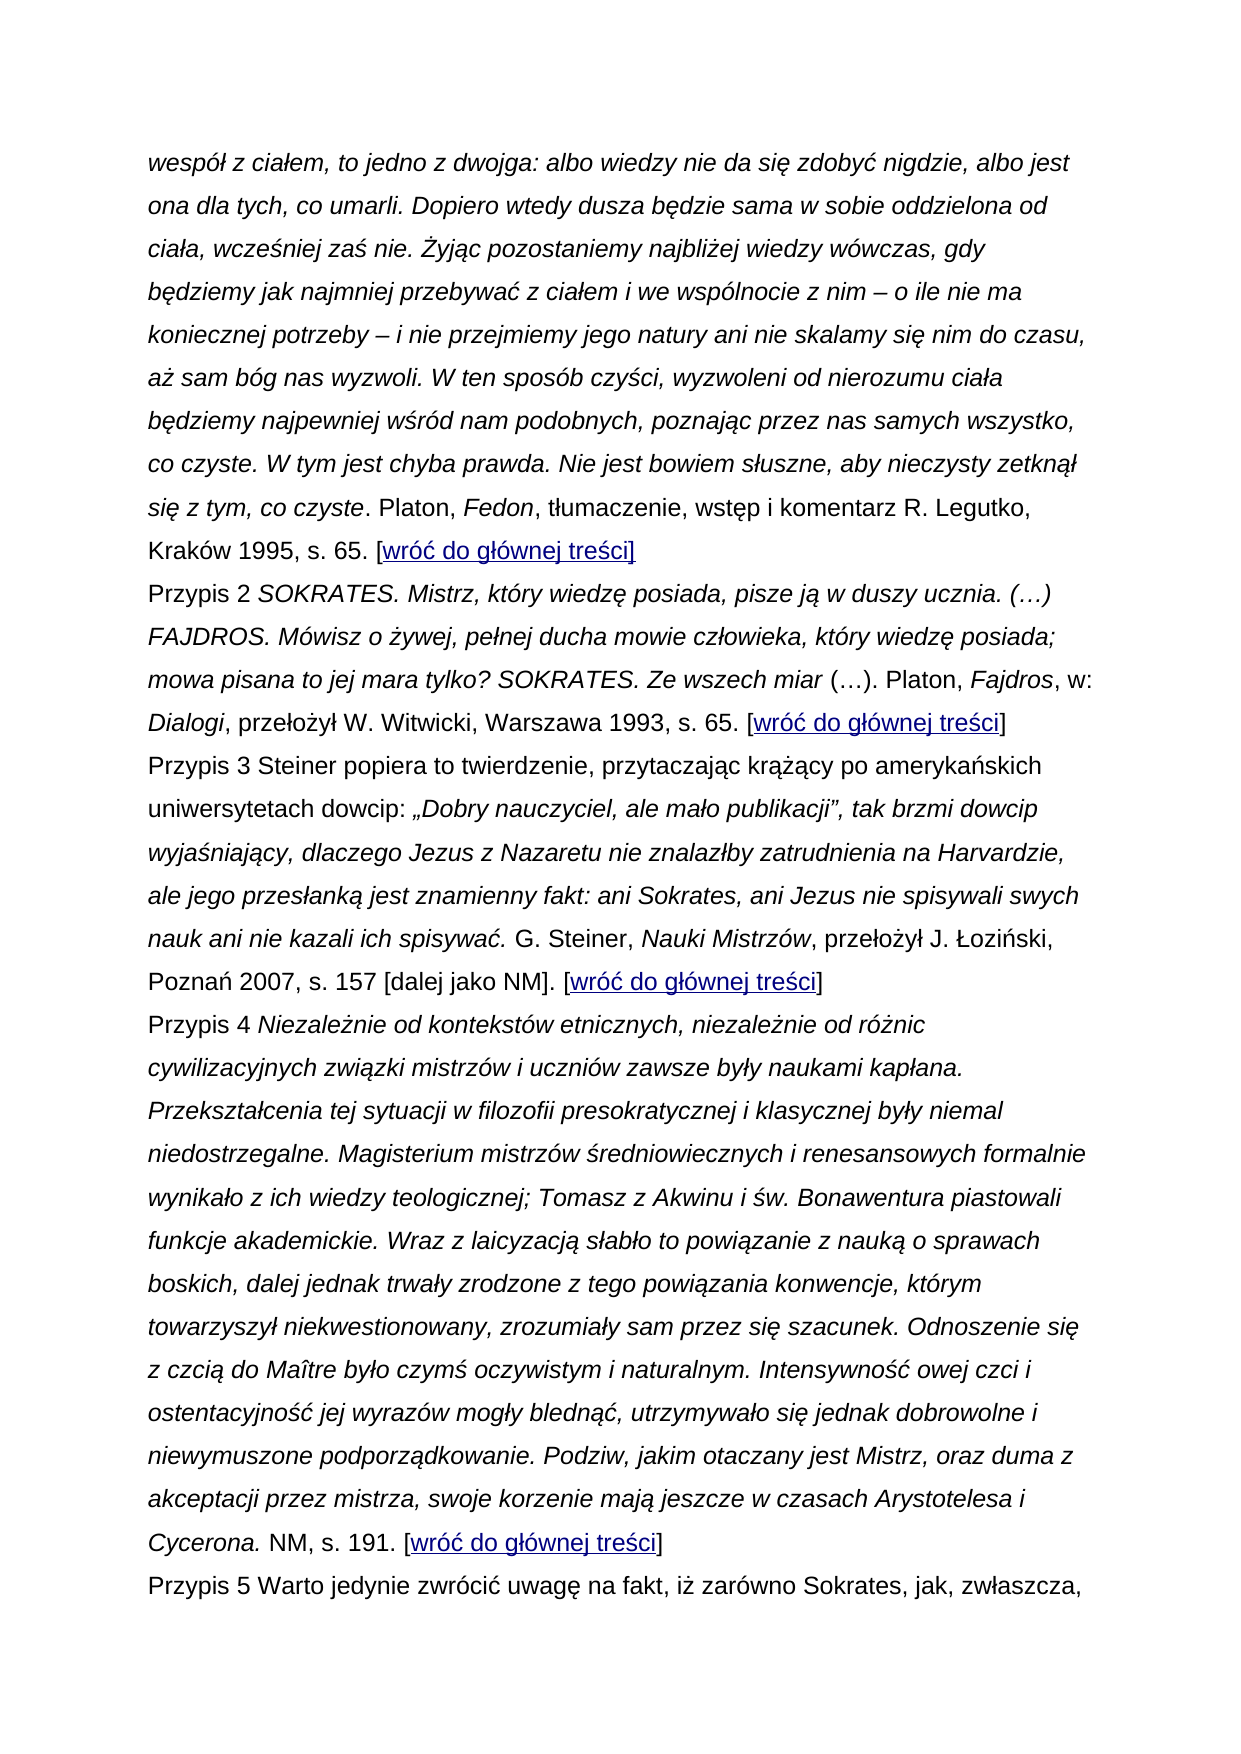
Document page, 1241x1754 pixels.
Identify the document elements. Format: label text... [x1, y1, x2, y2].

text Przypis 2 SOKRATES. Mistrz, który wiedzę posiada, pisze ją w duszy ucznia. (…) FAJDROS. Mówisz o żywej, pełnej ducha mowie człowieka, który wiedzę posiada; mowa pisana to jej mara tylko? SOKRATES. Ze wszech miar (…). Platon, Fajdros, w: Dialogi, przełożył W. Witwicki, Warszawa 1993, s. 65. [wróć do głównej treści] [148, 579, 1093, 737]
text Przypis 5 Warto jedynie zwrócić uwagę na fakt, iż zarówno Sokrates, jak, zwłaszcza, [148, 1571, 1093, 1599]
text Przypis 4 Niezależnie od kontekstów etnicznych, niezależnie od różnic cywilizacyjnych związki mistrzów i uczniów zawsze były naukami kapłana. Przekształcenia tej sytuacji w filozofii presokratycznej i klasycznej były niemal niedostrzegalne. Magisterium mistrzów średniowiecznych i renesansowych formalnie wynikało z ich wiedzy teologicznej; Tomasz z Akwinu i św. Bonawentura piastowali funkcje akademickie. Wraz z laicyzacją słabło to powiązanie z nauką o sprawach boskich, dalej jednak trwały zrodzone z tego powiązania konwencje, którym towarzyszył niekwestionowany, zrozumiały sam przez się szacunek. Odnoszenie się z czcią do Maître było czymś oczywistym i naturalnym. Intensywność owej czci i ostentacyjność jej wyrazów mogły blednąć, utrzymywało się jednak dobrowolne i niewymuszone podporządkowanie. Podziw, jakim otaczany jest Mistrz, oraz duma z akceptacji przez mistrza, swoje korzenie mają jeszcze w czasach Arystotelesa i Cycerona. NM, s. 191. [wróć do głównej treści] [148, 1010, 1093, 1556]
text wespół z ciałem, to jedno z dwojga: albo wiedzy nie da się zdobyć nigdzie, albo jest ona dla tych, co umarli. Dopiero wtedy dusza będzie sama w sobie oddzielona od ciała, wcześniej zaś nie. Żyjąc pozostaniemy najbliżej wiedzy wówczas, gdy będziemy jak najmniej przebywać z ciałem i we wspólnocie z nim – o ile nie ma koniecznej potrzeby – i nie przejmiemy jego natury ani nie skalamy się nim do czasu, aż sam bóg nas wyzwoli. W ten sposób czyści, wyzwoleni od nierozumu ciała będziemy najpewniej wśród nam podobnych, poznając przez nas samych wszystko, co czyste. W tym jest chyba prawda. Nie jest bowiem słuszne, aby nieczysty zetknął się z tym, co czyste. Platon, Fedon, tłumaczenie, wstęp i komentarz R. Legutko, Kraków 1995, s. 65. [wróć do głównej treści] [148, 148, 1093, 564]
text Przypis 3 Steiner popiera to twierdzenie, przytaczając krążący po amerykańskich uniwersytetach dowcip: „Dobry nauczyciel, ale mało publikacji”, tak brzmi dowcip wyjaśniający, dlaczego Jezus z Nazaretu nie znalazłby zatrudnienia na Harvardzie, ale jego przesłanką jest znamienny fakt: ani Sokrates, ani Jezus nie spisywali swych nauk ani nie kazali ich spisywać. G. Steiner, Nauki Mistrzów, przełożył J. Łoziński, Poznań 2007, s. 157 [dalej jako NM]. [wróć do głównej treści] [148, 751, 1093, 996]
